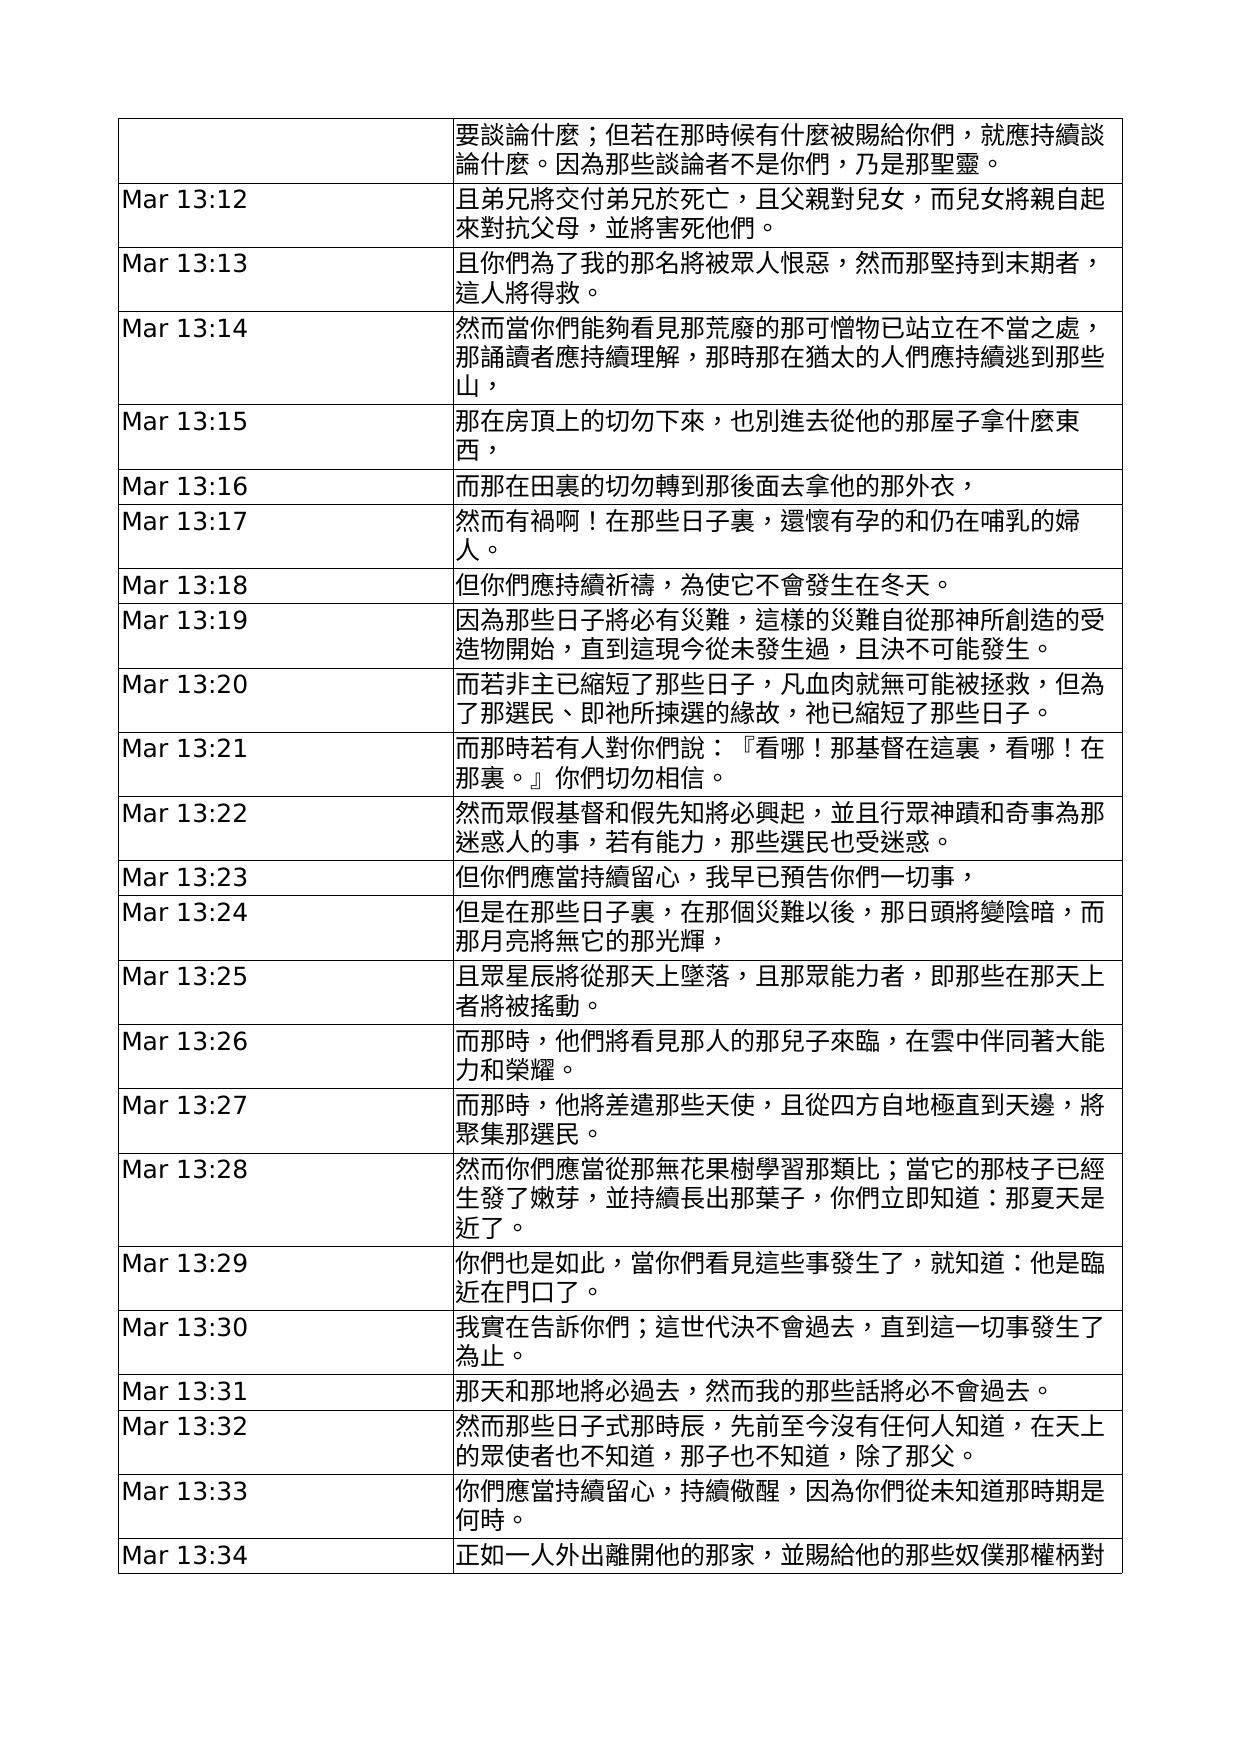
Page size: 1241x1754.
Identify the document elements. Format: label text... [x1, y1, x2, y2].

table_cell 而那時，他將差遣那些天使，且從四方自地極直到天邊，將聚集那選民。 [454, 1089, 1122, 1152]
table_cell Mar 13:20 [119, 669, 453, 732]
table_cell 我實在告訴你們；這世代決不會過去，直到這一切事發生了為止。 [454, 1311, 1122, 1374]
table_cell 而那時，他們將看見那人的那兒子來臨，在雲中伴同著大能力和榮耀。 [454, 1025, 1122, 1088]
table_cell 但你們應當持續留心，我早已預告你們一切事， [454, 861, 1122, 895]
table_cell 然而你們應當從那無花果樹學習那類比；當它的那枝子已經生發了嫩芽，並持續長出那葉子，你們立即知道：那夏天是近了。 [454, 1154, 1122, 1246]
table_cell Mar 13:28 [119, 1154, 453, 1246]
table_cell Mar 13:26 [119, 1025, 453, 1088]
table_cell 那在房頂上的切勿下來，也別進去從他的那屋子拿什麼東西， [454, 405, 1122, 469]
table_cell Mar 13:24 [119, 896, 453, 959]
table_cell 你們應當持續留心，持續儆醒，因為你們從未知道那時期是何時。 [454, 1475, 1122, 1538]
table_cell 然而那些日子式那時辰，先前至今沒有任何人知道，在天上的眾使者也不知道，那子也不知道，除了那父。 [454, 1411, 1122, 1474]
table_cell Mar 13:31 [119, 1375, 453, 1409]
table_cell 且弟兄將交付弟兄於死亡，且父親對兒女，而兒女將親自起來對抗父母，並將害死他們。 [454, 184, 1122, 247]
table_cell 但是在那些日子裏，在那個災難以後，那日頭將變陰暗，而那月亮將無它的那光輝， [454, 896, 1122, 959]
table_cell Mar 13:18 [119, 569, 453, 603]
table_cell 你們也是如此，當你們看見這些事發生了，就知道：他是臨近在門口了。 [454, 1247, 1122, 1310]
table_cell 但你們應持續祈禱，為使它不會發生在冬天。 [454, 569, 1122, 603]
table_cell [119, 119, 453, 182]
table_cell 而那在田裏的切勿轉到那後面去拿他的那外衣， [454, 470, 1122, 504]
table_cell Mar 13:29 [119, 1247, 453, 1310]
table_cell Mar 13:12 [119, 184, 453, 247]
table_cell Mar 13:23 [119, 861, 453, 895]
table_cell 因為那些日子將必有災難，這樣的災難自從那神所創造的受造物開始，直到這現今從未發生過，且決不可能發生。 [454, 604, 1122, 667]
table_cell Mar 13:13 [119, 248, 453, 311]
table_cell Mar 13:14 [119, 312, 453, 404]
table_cell 且眾星辰將從那天上墜落，且那眾能力者，即那些在那天上者將被搖動。 [454, 961, 1122, 1024]
table_cell Mar 13:34 [119, 1539, 453, 1573]
table_cell 而那時若有人對你們說：『看哪！那基督在這裏，看哪！在那裏。』你們切勿相信。 [454, 733, 1122, 796]
table_cell 正如一人外出離開他的那家，並賜給他的那些奴僕那權柄對 [454, 1539, 1122, 1573]
table_cell Mar 13:17 [119, 505, 453, 568]
table_cell Mar 13:33 [119, 1475, 453, 1538]
table_cell 然而有禍啊！在那些日子裏，還懷有孕的和仍在哺乳的婦人。 [454, 505, 1122, 568]
table_cell Mar 13:19 [119, 604, 453, 667]
table_cell Mar 13:21 [119, 733, 453, 796]
table_cell Mar 13:16 [119, 470, 453, 504]
table_cell Mar 13:32 [119, 1411, 453, 1474]
table_cell 然而當你們能夠看見那荒廢的那可憎物已站立在不當之處，那誦讀者應持續理解，那時那在猶太的人們應持續逃到那些山， [454, 312, 1122, 404]
table_cell 且你們為了我的那名將被眾人恨惡，然而那堅持到末期者，這人將得救。 [454, 248, 1122, 311]
table_cell 要談論什麼；但若在那時候有什麼被賜給你們，就應持續談論什麼。因為那些談論者不是你們，乃是那聖靈。 [454, 119, 1122, 182]
table_cell Mar 13:22 [119, 797, 453, 860]
table_cell 那天和那地將必過去，然而我的那些話將必不會過去。 [454, 1375, 1122, 1409]
table_cell Mar 13:15 [119, 405, 453, 469]
table_cell Mar 13:25 [119, 961, 453, 1024]
table_cell 而若非主已縮短了那些日子，凡血肉就無可能被拯救，但為了那選民、即祂所揀選的緣故，祂已縮短了那些日子。 [454, 669, 1122, 732]
table_cell Mar 13:30 [119, 1311, 453, 1374]
table_cell Mar 13:27 [119, 1089, 453, 1152]
table_cell 然而眾假基督和假先知將必興起，並且行眾神蹟和奇事為那迷惑人的事，若有能力，那些選民也受迷惑。 [454, 797, 1122, 860]
